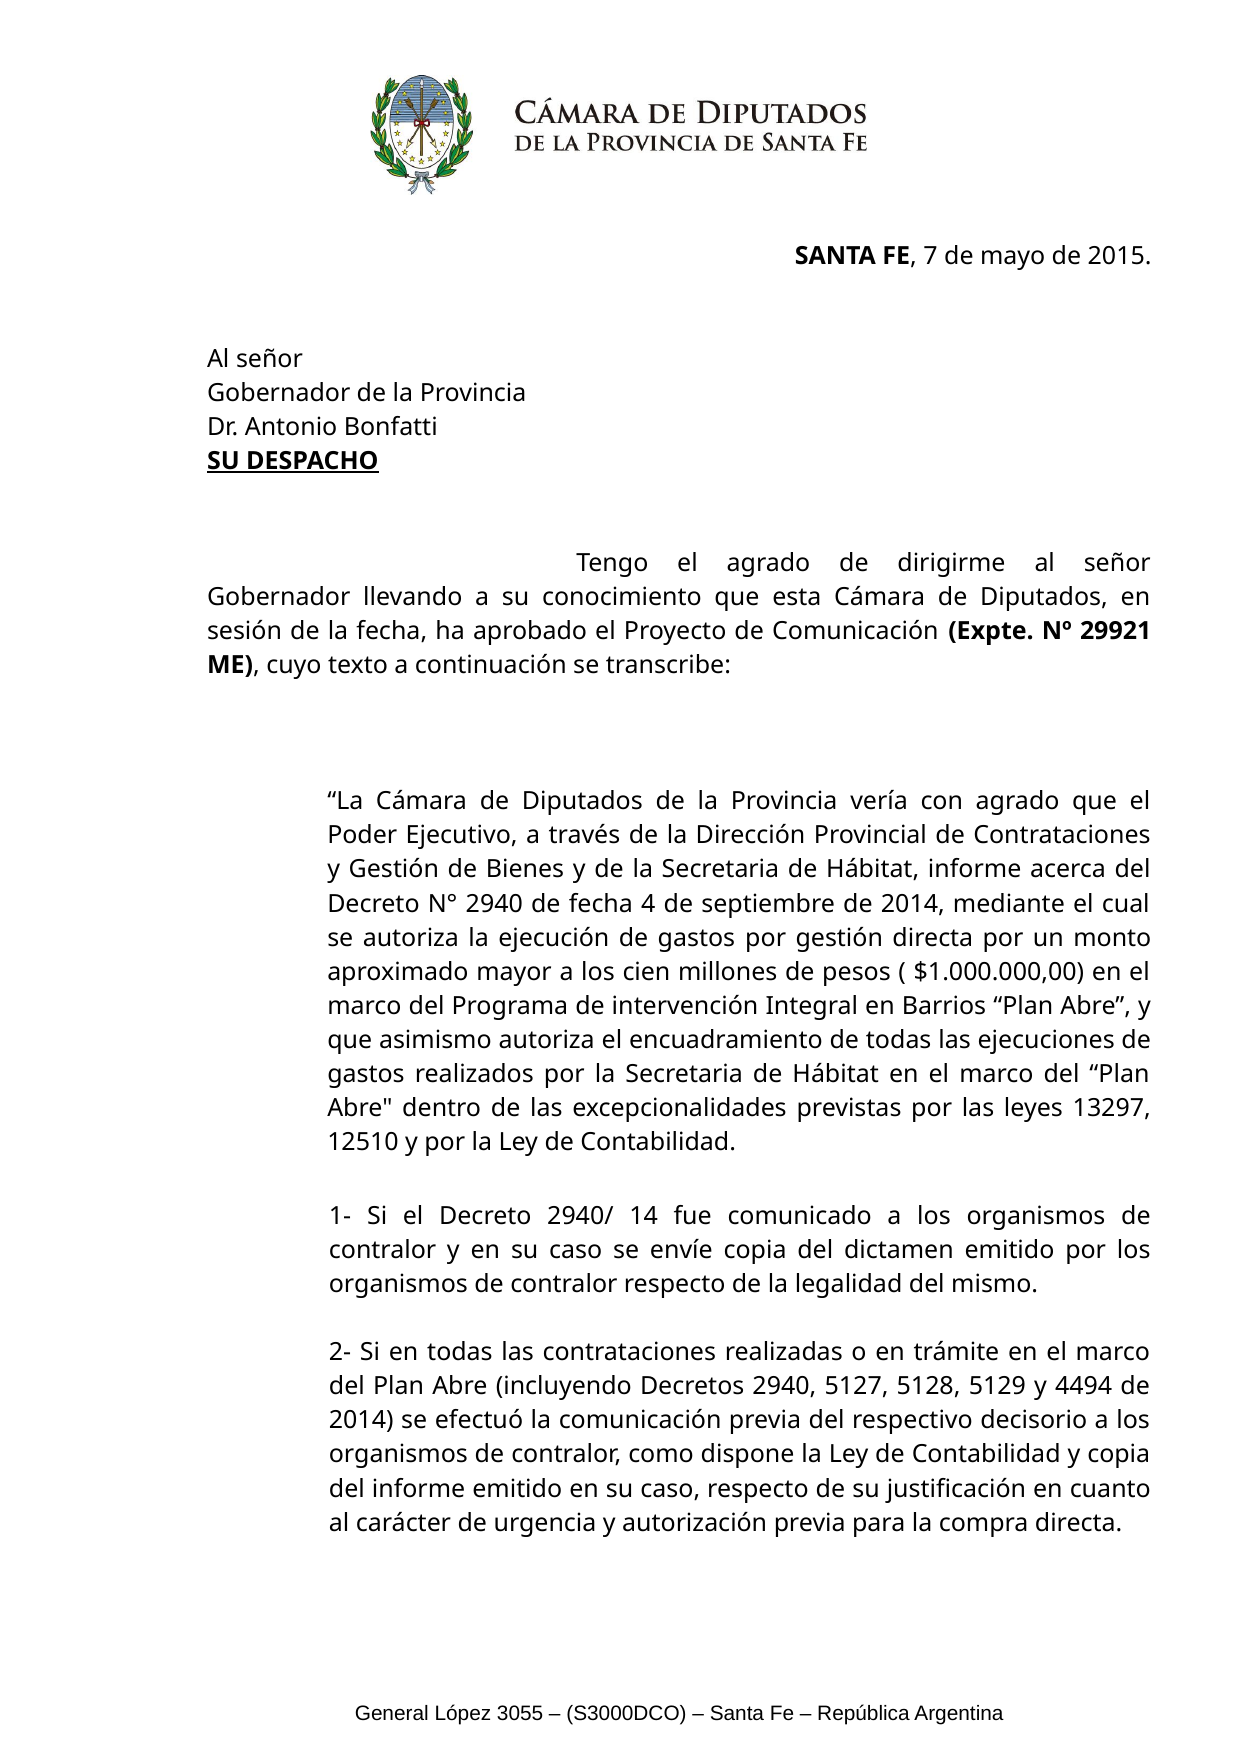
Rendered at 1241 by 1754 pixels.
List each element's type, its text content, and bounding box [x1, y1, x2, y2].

text SU DESPACHO [207, 442, 1152, 476]
text “La Cámara de Diputados de la Provincia vería con agrado que el Poder Ejecutivo, a través de la Dirección Provincial de Contrataciones y Gestión de Bienes y de la Secretaria de Hábitat, informe acerca del Decreto N° 2940 de fecha 4 de septiembre de 2014, mediante el cual se autoriza la ejecución de gastos por gestión directa por un monto aproximado mayor a los cien millones de pesos ( $1.000.000,00) en el marco del Programa de intervención Integral en Barrios “Plan Abre”, y que asimismo autoriza el encuadramiento de todas las ejecuciones de gastos realizados por la Secretaria de Hábitat en el marco del “Plan Abre" dentro de las excepcionalidades previstas por las leyes 13297, 12510 y por la Ley de Contabilidad. [327, 783, 1152, 1158]
text 2- Si en todas las contrataciones realizadas o en trámite en el marco del Plan Abre (incluyendo Decretos 2940, 5127, 5128, 5129 y 4494 de 2014) se efectuó la comunicación previa del respectivo decisorio a los organismos de contralor, como dispone la Ley de Contabilidad y copia del informe emitido en su caso, respecto de su justiﬁcación en cuanto al carácter de urgencia y autorización previa para la compra directa. [329, 1334, 1152, 1538]
text Gobernador de la Provincia [207, 374, 1152, 408]
text 1- Si el Decreto 2940/ 14 fue comunicado a los organismos de contralor y en su caso se envíe copia del dictamen emitido por los organismos de contralor respecto de la legalidad del mismo. [329, 1198, 1152, 1300]
picture [370, 75, 867, 199]
text Tengo el agrado de dirigirme al señor Gobernador llevando a su conocimiento que esta Cámara de Diputados, en sesión de la fecha, ha aprobado el Proyecto de Comunicación (Expte. Nº 29921 ME), cuyo texto a continuación se transcribe: [207, 544, 1152, 681]
text SANTA FE, 7 de mayo de 2015. [207, 238, 1152, 272]
text Dr. Antonio Bonfatti [207, 408, 1152, 442]
text Al señor [207, 340, 1152, 374]
